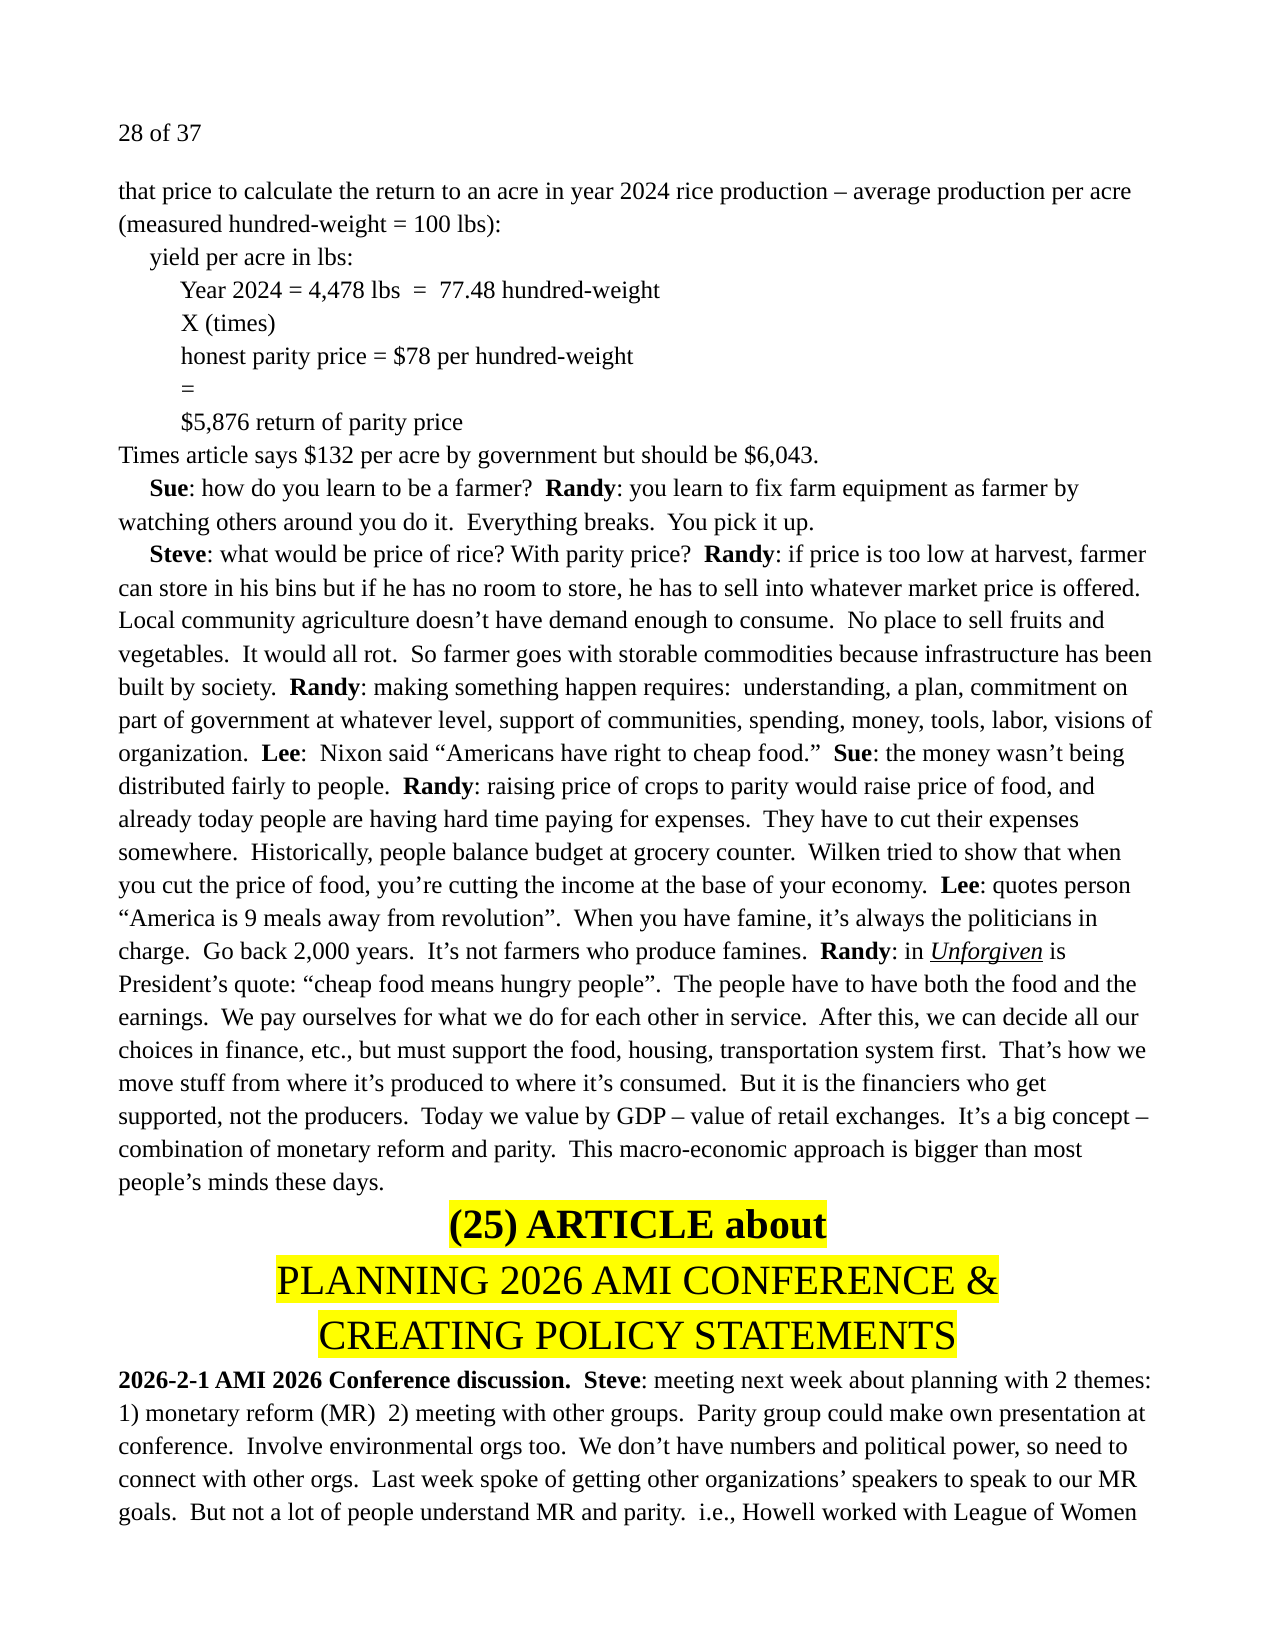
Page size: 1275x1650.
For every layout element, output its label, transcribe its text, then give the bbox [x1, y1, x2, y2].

text CREATING POLICY STATEMENTS [118, 1310, 1157, 1358]
text $5,876 return of parity price [118, 407, 1157, 436]
text (25) ARTICLE about [118, 1200, 1157, 1248]
text Sue: how do you learn to be a farmer? Randy: you learn to fix farm equipment as farmer by watching others around you do it. Everything breaks. You pick it up. [118, 473, 1157, 535]
text = [118, 374, 1157, 403]
text X (times) [118, 308, 1157, 337]
text yield per acre in lbs: [118, 242, 1157, 271]
text that price to calculate the return to an acre in year 2024 rice production – average production per acre (measured hundred-weight = 100 lbs): [118, 176, 1157, 238]
text Steve: what would be price of rice? With parity price? Randy: if price is too low at harvest, farmer can store in his bins but if he has no room to store, he has to sell into whatever market price is offered. Local community agriculture doesn’t have demand enough to consume. No place to sell fruits and vegetables. It would all rot. So farmer goes with storable commodities because infrastructure has been built by society. Randy: making something happen requires: understanding, a plan, commitment on part of government at whatever level, support of communities, spending, money, tools, labor, visions of organization. Lee: Nixon said “Americans have right to cheap food.” Sue: the money wasn’t being distributed fairly to people. Randy: raising price of crops to parity would raise price of food, and already today people are having hard time paying for expenses. They have to cut their expenses somewhere. Historically, people balance budget at grocery counter. Wilken tried to show that when you cut the price of food, you’re cutting the income at the base of your economy. Lee: quotes person “America is 9 meals away from revolution”. When you have famine, it’s always the politicians in charge. Go back 2,000 years. It’s not farmers who produce famines. Randy: in Unforgiven is President’s quote: “cheap food means hungry people”. The people have to have both the food and the earnings. We pay ourselves for what we do for each other in service. After this, we can decide all our choices in finance, etc., but must support the food, housing, transportation system first. That’s how we move stuff from where it’s produced to where it’s consumed. But it is the financiers who get supported, not the producers. Today we value by GDP – value of retail exchanges. It’s a big concept – combination of monetary reform and parity. This macro-economic approach is bigger than most people’s minds these days. [118, 539, 1157, 1196]
text Year 2024 = 4,478 lbs = 77.48 hundred-weight [118, 275, 1157, 304]
text PLANNING 2026 AMI CONFERENCE & [118, 1255, 1157, 1303]
text 2026-2-1 AMI 2026 Conference discussion. Steve: meeting next week about planning with 2 themes: 1) monetary reform (MR) 2) meeting with other groups. Parity group could make own presentation at conference. Involve environmental orgs too. We don’t have numbers and political power, so need to connect with other orgs. Last week spoke of getting other organizations’ speakers to speak to our MR goals. But not a lot of people understand MR and parity. i.e., Howell worked with League of Women [118, 1365, 1157, 1526]
text Times article says $132 per acre by government but should be $6,043. [118, 441, 1157, 469]
text honest parity price = $78 per hundred-weight [118, 341, 1157, 370]
